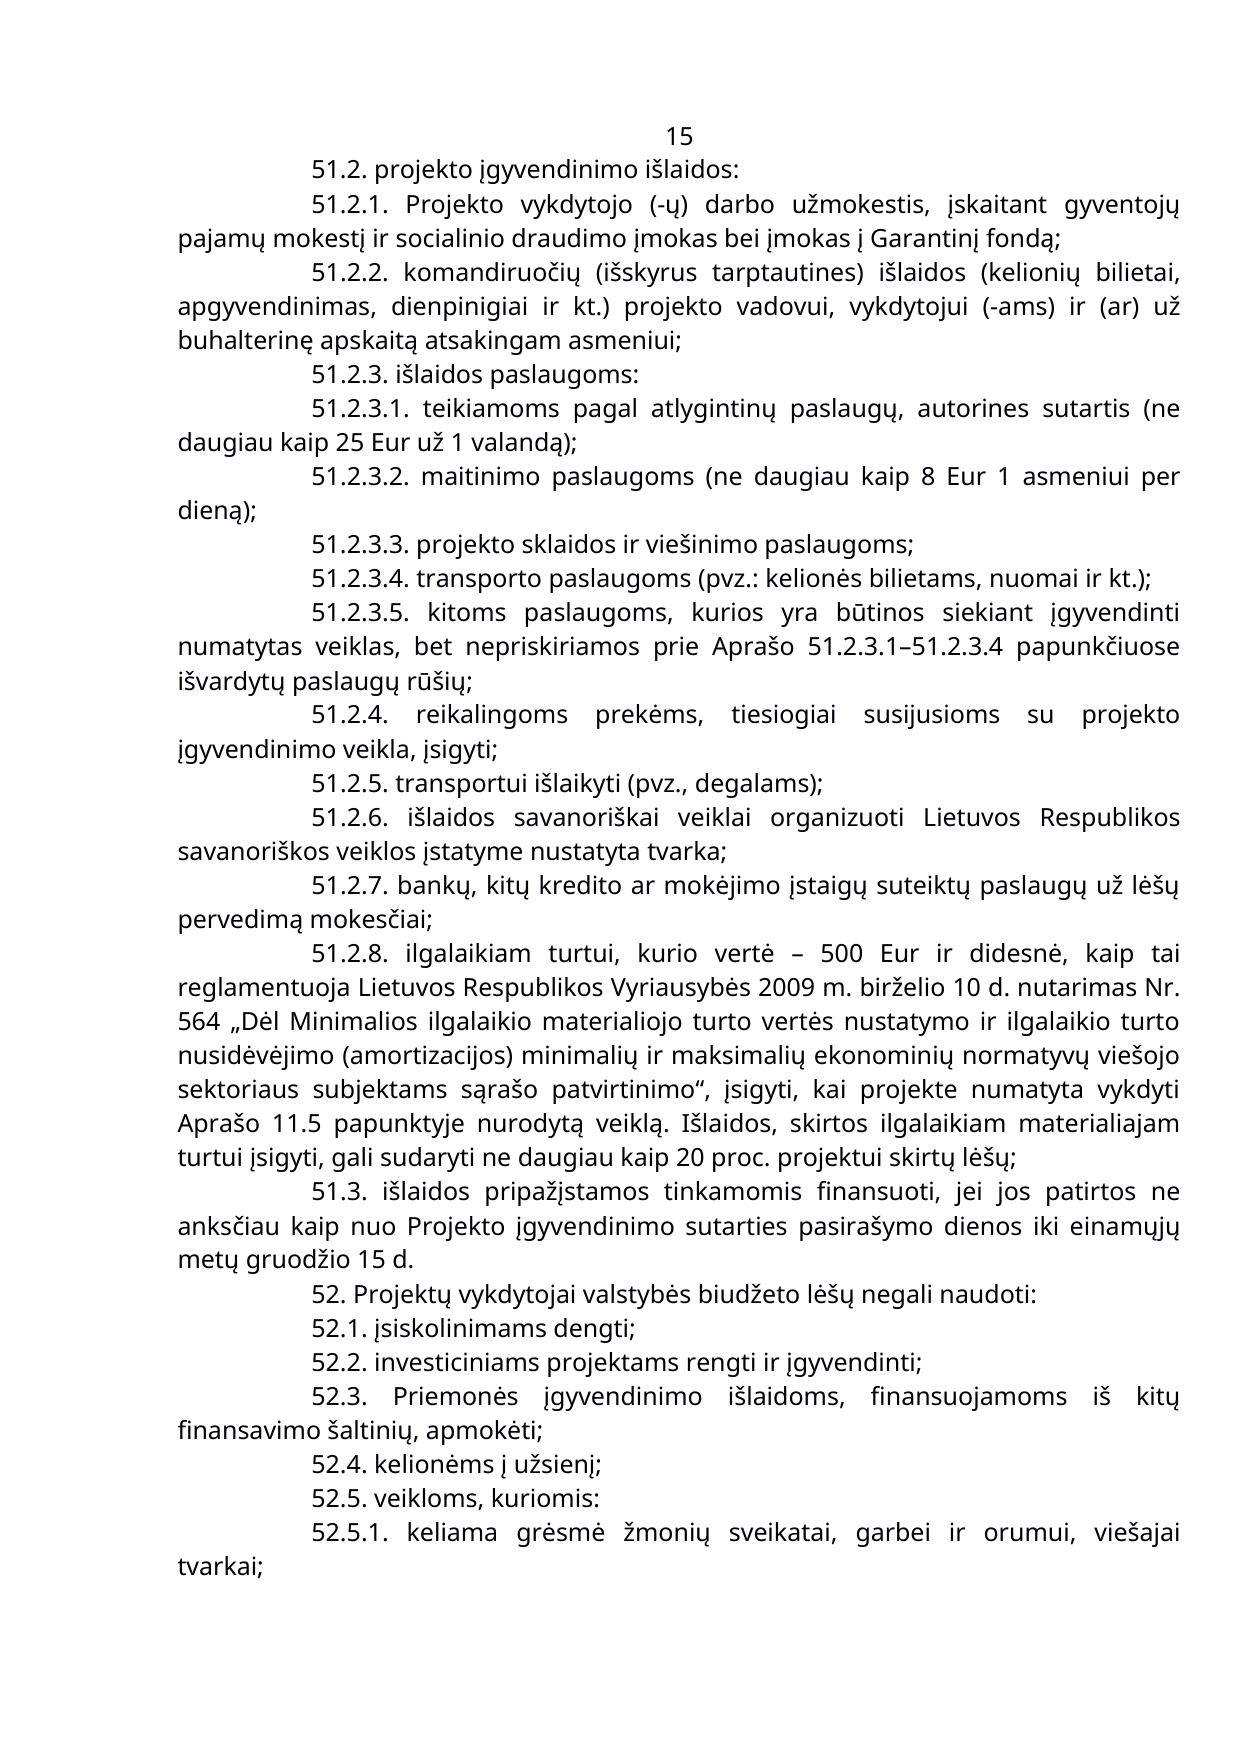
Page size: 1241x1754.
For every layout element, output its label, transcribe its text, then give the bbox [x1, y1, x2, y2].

text 51.2.3.3. projekto sklaidos ir viešinimo paslaugoms; [177, 527, 1181, 561]
text 51.2.3.2. maitinimo paslaugoms (ne daugiau kaip 8 Eur 1 asmeniui per dieną); [177, 459, 1181, 527]
text 51.2.3. išlaidos paslaugoms: [177, 357, 1181, 391]
text 52.4. kelionėms į užsienį; [177, 1447, 1181, 1481]
text 52.3. Priemonės įgyvendinimo išlaidoms, finansuojamoms iš kitų finansavimo šaltinių, apmokėti; [177, 1378, 1181, 1447]
text 51.2. projekto įgyvendinimo išlaidos: [177, 152, 1181, 186]
text 51.2.2. komandiruočių (išskyrus tarptautines) išlaidos (kelionių bilietai, apgyvendinimas, dienpinigiai ir kt.) projekto vadovui, vykdytojui (-ams) ir (ar) už buhalterinę apskaitą atsakingam asmeniui; [177, 254, 1181, 357]
text 52.5. veikloms, kuriomis: [177, 1481, 1181, 1515]
text 52.1. įsiskolinimams dengti; [177, 1310, 1181, 1344]
text 51.2.1. Projekto vykdytojo (-ų) darbo užmokestis, įskaitant gyventojų pajamų mokestį ir socialinio draudimo įmokas bei įmokas į Garantinį fondą; [177, 186, 1181, 254]
text 52.2. investiciniams projektams rengti ir įgyvendinti; [177, 1344, 1181, 1378]
text 51.2.3.5. kitoms paslaugoms, kurios yra būtinos siekiant įgyvendinti numatytas veiklas, bet nepriskiriamos prie Aprašo 51.2.3.1–51.2.3.4 papunkčiuose išvardytų paslaugų rūšių; [177, 595, 1181, 697]
text 51.2.4. reikalingoms prekėms, tiesiogiai susijusioms su projekto įgyvendinimo veikla, įsigyti; [177, 697, 1181, 765]
text 51.2.6. išlaidos savanoriškai veiklai organizuoti Lietuvos Respublikos savanoriškos veiklos įstatyme nustatyta tvarka; [177, 799, 1181, 867]
text 52.5.1. keliama grėsmė žmonių sveikatai, garbei ir orumui, viešajai tvarkai; [177, 1515, 1181, 1583]
text 51.2.5. transportui išlaikyti (pvz., degalams); [177, 765, 1181, 799]
text 51.2.3.4. transporto paslaugoms (pvz.: kelionės bilietams, nuomai ir kt.); [177, 561, 1181, 595]
text 51.2.3.1. teikiamoms pagal atlygintinų paslaugų, autorines sutartis (ne daugiau kaip 25 Eur už 1 valandą); [177, 391, 1181, 459]
text 51.2.8. ilgalaikiam turtui, kurio vertė – 500 Eur ir didesnė, kaip tai reglamentuoja Lietuvos Respublikos Vyriausybės 2009 m. birželio 10 d. nutarimas Nr. 564 „Dėl Minimalios ilgalaikio materialiojo turto vertės nustatymo ir ilgalaikio turto nusidėvėjimo (amortizacijos) minimalių ir maksimalių ekonominių normatyvų viešojo sektoriaus subjektams sąrašo patvirtinimo“, įsigyti, kai projekte numatyta vykdyti Aprašo 11.5 papunktyje nurodytą veiklą. Išlaidos, skirtos ilgalaikiam materialiajam turtui įsigyti, gali sudaryti ne daugiau kaip 20 proc. projektui skirtų lėšų; [177, 936, 1181, 1174]
text 51.3. išlaidos pripažįstamos tinkamomis finansuoti, jei jos patirtos ne anksčiau kaip nuo Projekto įgyvendinimo sutarties pasirašymo dienos iki einamųjų metų gruodžio 15 d. [177, 1174, 1181, 1276]
text 51.2.7. bankų, kitų kredito ar mokėjimo įstaigų suteiktų paslaugų už lėšų pervedimą mokesčiai; [177, 867, 1181, 936]
text 52. Projektų vykdytojai valstybės biudžeto lėšų negali naudoti: [177, 1276, 1181, 1310]
